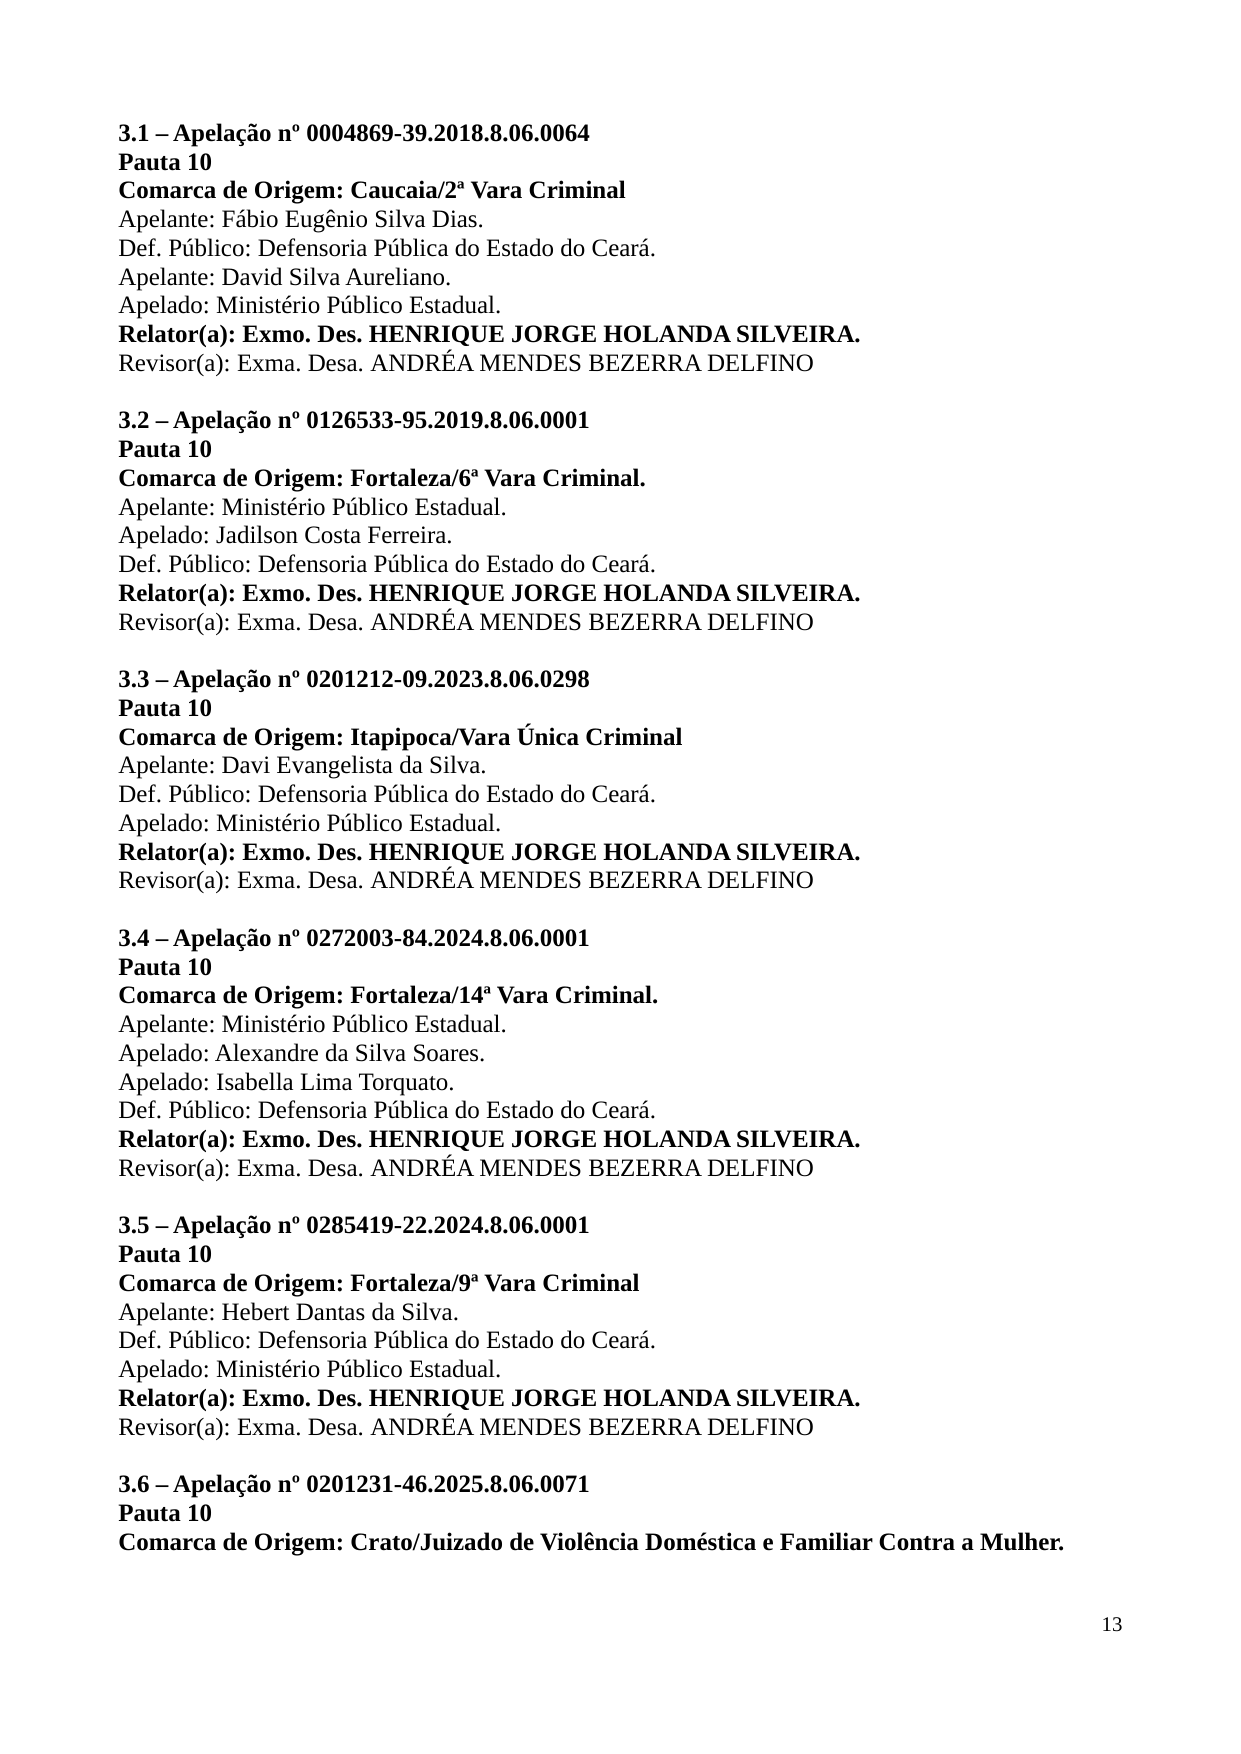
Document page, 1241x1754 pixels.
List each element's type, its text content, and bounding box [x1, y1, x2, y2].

text Def. Público: Defensoria Pública do Estado do Ceará. [118, 549, 1122, 578]
text Relator(a): Exmo. Des. HENRIQUE JORGE HOLANDA SILVEIRA. [118, 1124, 1122, 1153]
text Apelante: Fábio Eugênio Silva Dias. [118, 204, 1122, 233]
text Relator(a): Exmo. Des. HENRIQUE JORGE HOLANDA SILVEIRA. [118, 837, 1122, 866]
text Comarca de Origem: Caucaia/2ª Vara Criminal [118, 176, 1122, 204]
text Def. Público: Defensoria Pública do Estado do Ceará. [118, 233, 1122, 262]
text Pauta 10 [118, 1498, 1122, 1527]
text Def. Público: Defensoria Pública do Estado do Ceará. [118, 1326, 1122, 1354]
text Comarca de Origem: Fortaleza/14ª Vara Criminal. [118, 981, 1122, 1009]
text Comarca de Origem: Fortaleza/9ª Vara Criminal [118, 1268, 1122, 1297]
text Apelado: Jadilson Costa Ferreira. [118, 521, 1122, 549]
text 3.3 – Apelação nº 0201212-09.2023.8.06.0298 [118, 664, 1122, 693]
text Comarca de Origem: Itapipoca/Vara Única Criminal [118, 722, 1122, 751]
text Revisor(a): Exma. Desa. ANDRÉA MENDES BEZERRA DELFINO [118, 607, 1122, 636]
text Pauta 10 [118, 434, 1122, 463]
text Apelante: Hebert Dantas da Silva. [118, 1297, 1122, 1326]
text Apelado: Isabella Lima Torquato. [118, 1067, 1122, 1096]
text Comarca de Origem: Fortaleza/6ª Vara Criminal. [118, 463, 1122, 492]
text 3.2 – Apelação nº 0126533-95.2019.8.06.0001 [118, 406, 1122, 434]
text 3.1 – Apelação nº 0004869-39.2018.8.06.0064 [118, 118, 1122, 147]
text Apelado: Ministério Público Estadual. [118, 808, 1122, 837]
text 3.5 – Apelação nº 0285419-22.2024.8.06.0001 [118, 1211, 1122, 1239]
text Relator(a): Exmo. Des. HENRIQUE JORGE HOLANDA SILVEIRA. [118, 578, 1122, 607]
text Pauta 10 [118, 693, 1122, 722]
text Revisor(a): Exma. Desa. ANDRÉA MENDES BEZERRA DELFINO [118, 866, 1122, 894]
text Relator(a): Exmo. Des. HENRIQUE JORGE HOLANDA SILVEIRA. [118, 319, 1122, 348]
text Revisor(a): Exma. Desa. ANDRÉA MENDES BEZERRA DELFINO [118, 348, 1122, 377]
text Apelado: Ministério Público Estadual. [118, 1354, 1122, 1383]
text Revisor(a): Exma. Desa. ANDRÉA MENDES BEZERRA DELFINO [118, 1153, 1122, 1182]
text Def. Público: Defensoria Pública do Estado do Ceará. [118, 1096, 1122, 1124]
text 3.4 – Apelação nº 0272003-84.2024.8.06.0001 [118, 923, 1122, 952]
text Apelante: Ministério Público Estadual. [118, 492, 1122, 521]
text Apelado: Ministério Público Estadual. [118, 291, 1122, 319]
text Pauta 10 [118, 952, 1122, 981]
text 3.6 – Apelação nº 0201231-46.2025.8.06.0071 [118, 1469, 1122, 1498]
text Apelante: Ministério Público Estadual. [118, 1009, 1122, 1038]
text Revisor(a): Exma. Desa. ANDRÉA MENDES BEZERRA DELFINO [118, 1412, 1122, 1441]
text Apelado: Alexandre da Silva Soares. [118, 1038, 1122, 1067]
text Apelante: Davi Evangelista da Silva. [118, 751, 1122, 779]
text Comarca de Origem: Crato/Juizado de Violência Doméstica e Familiar Contra a Mulher. [118, 1527, 1122, 1556]
text Apelante: David Silva Aureliano. [118, 262, 1122, 291]
text Relator(a): Exmo. Des. HENRIQUE JORGE HOLANDA SILVEIRA. [118, 1383, 1122, 1412]
text Pauta 10 [118, 147, 1122, 176]
text Pauta 10 [118, 1239, 1122, 1268]
text Def. Público: Defensoria Pública do Estado do Ceará. [118, 779, 1122, 808]
